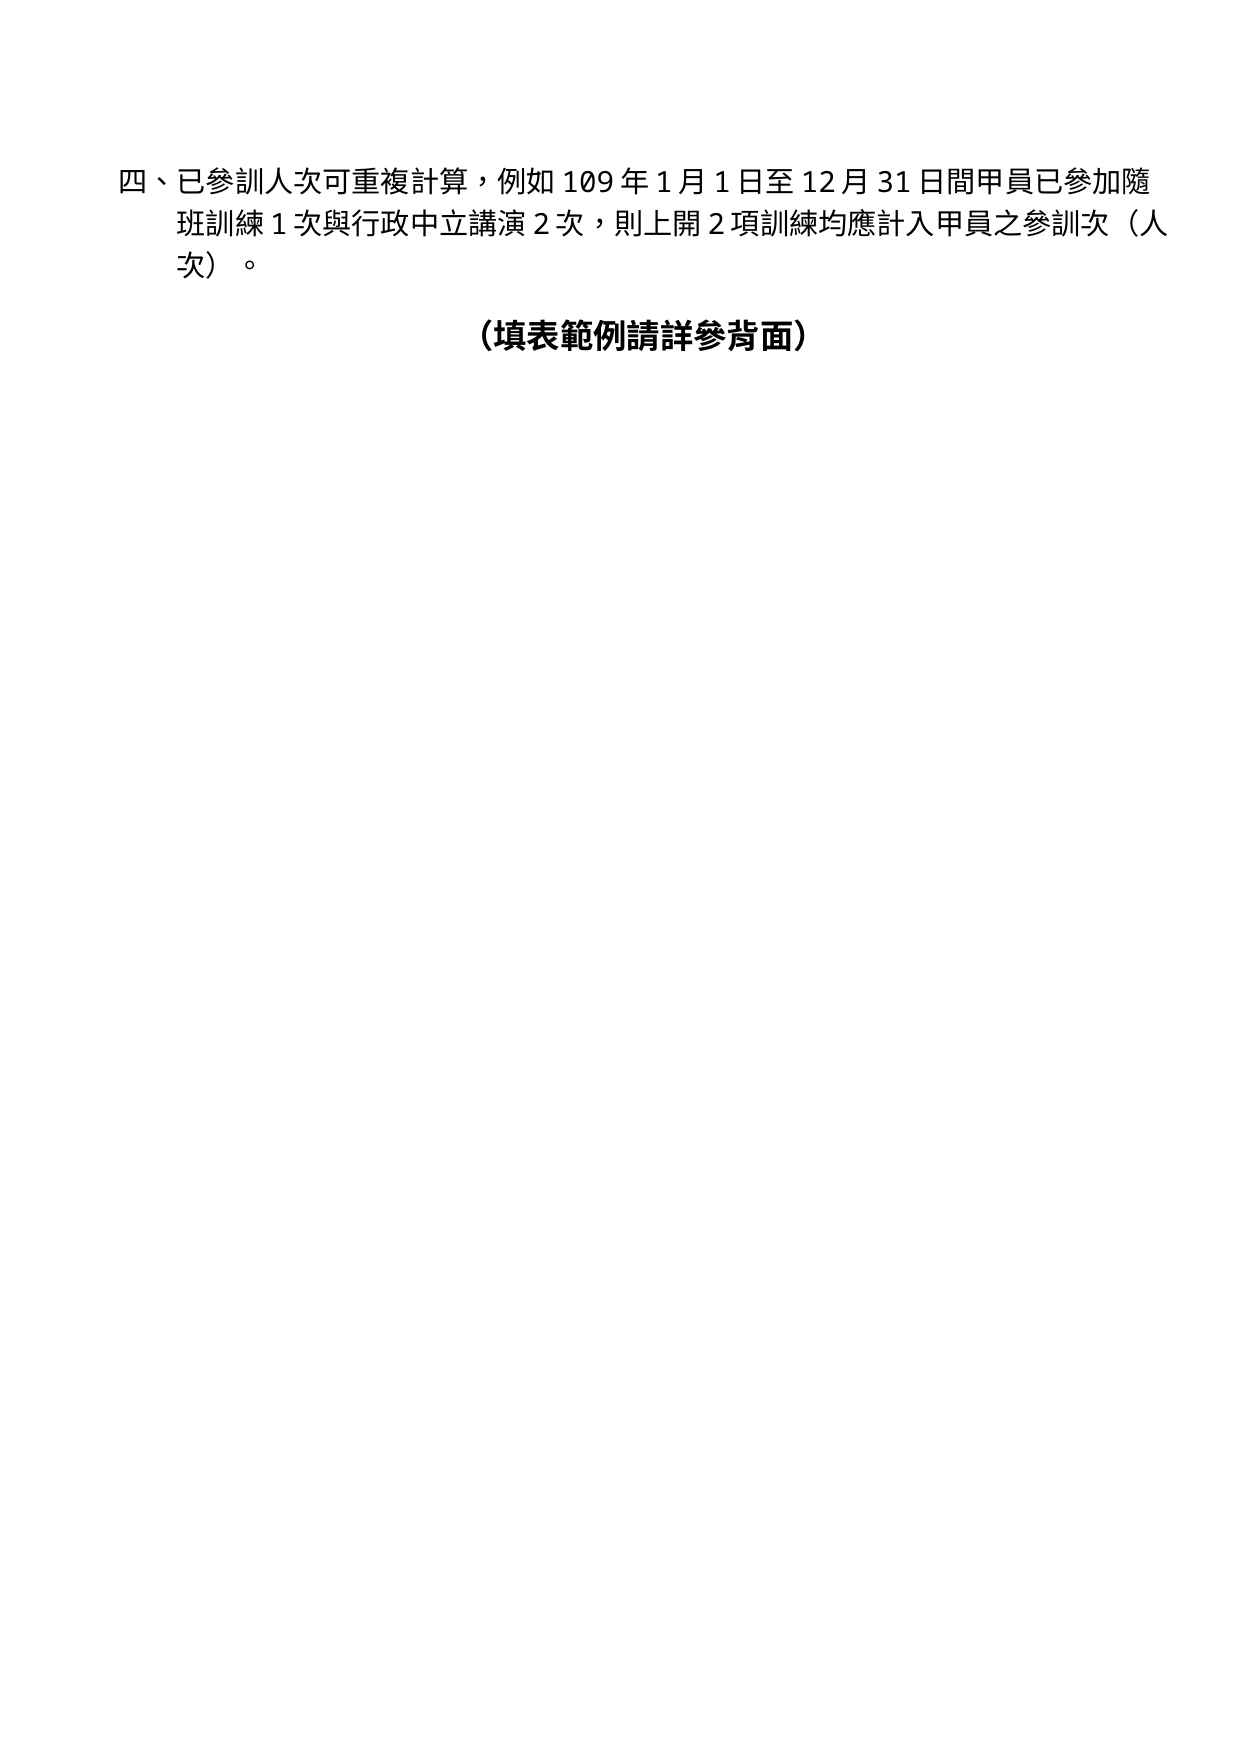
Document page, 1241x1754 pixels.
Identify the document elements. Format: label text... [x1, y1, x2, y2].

text （填表範例請詳參背面） [118, 310, 1168, 358]
text 四、已參訓人次可重複計算，例如109年1月1日至12月31日間甲員已參加隨班訓練1次與行政中立講演2次，則上開2項訓練均應計入甲員之參訓次（人次）。 [118, 158, 1168, 285]
